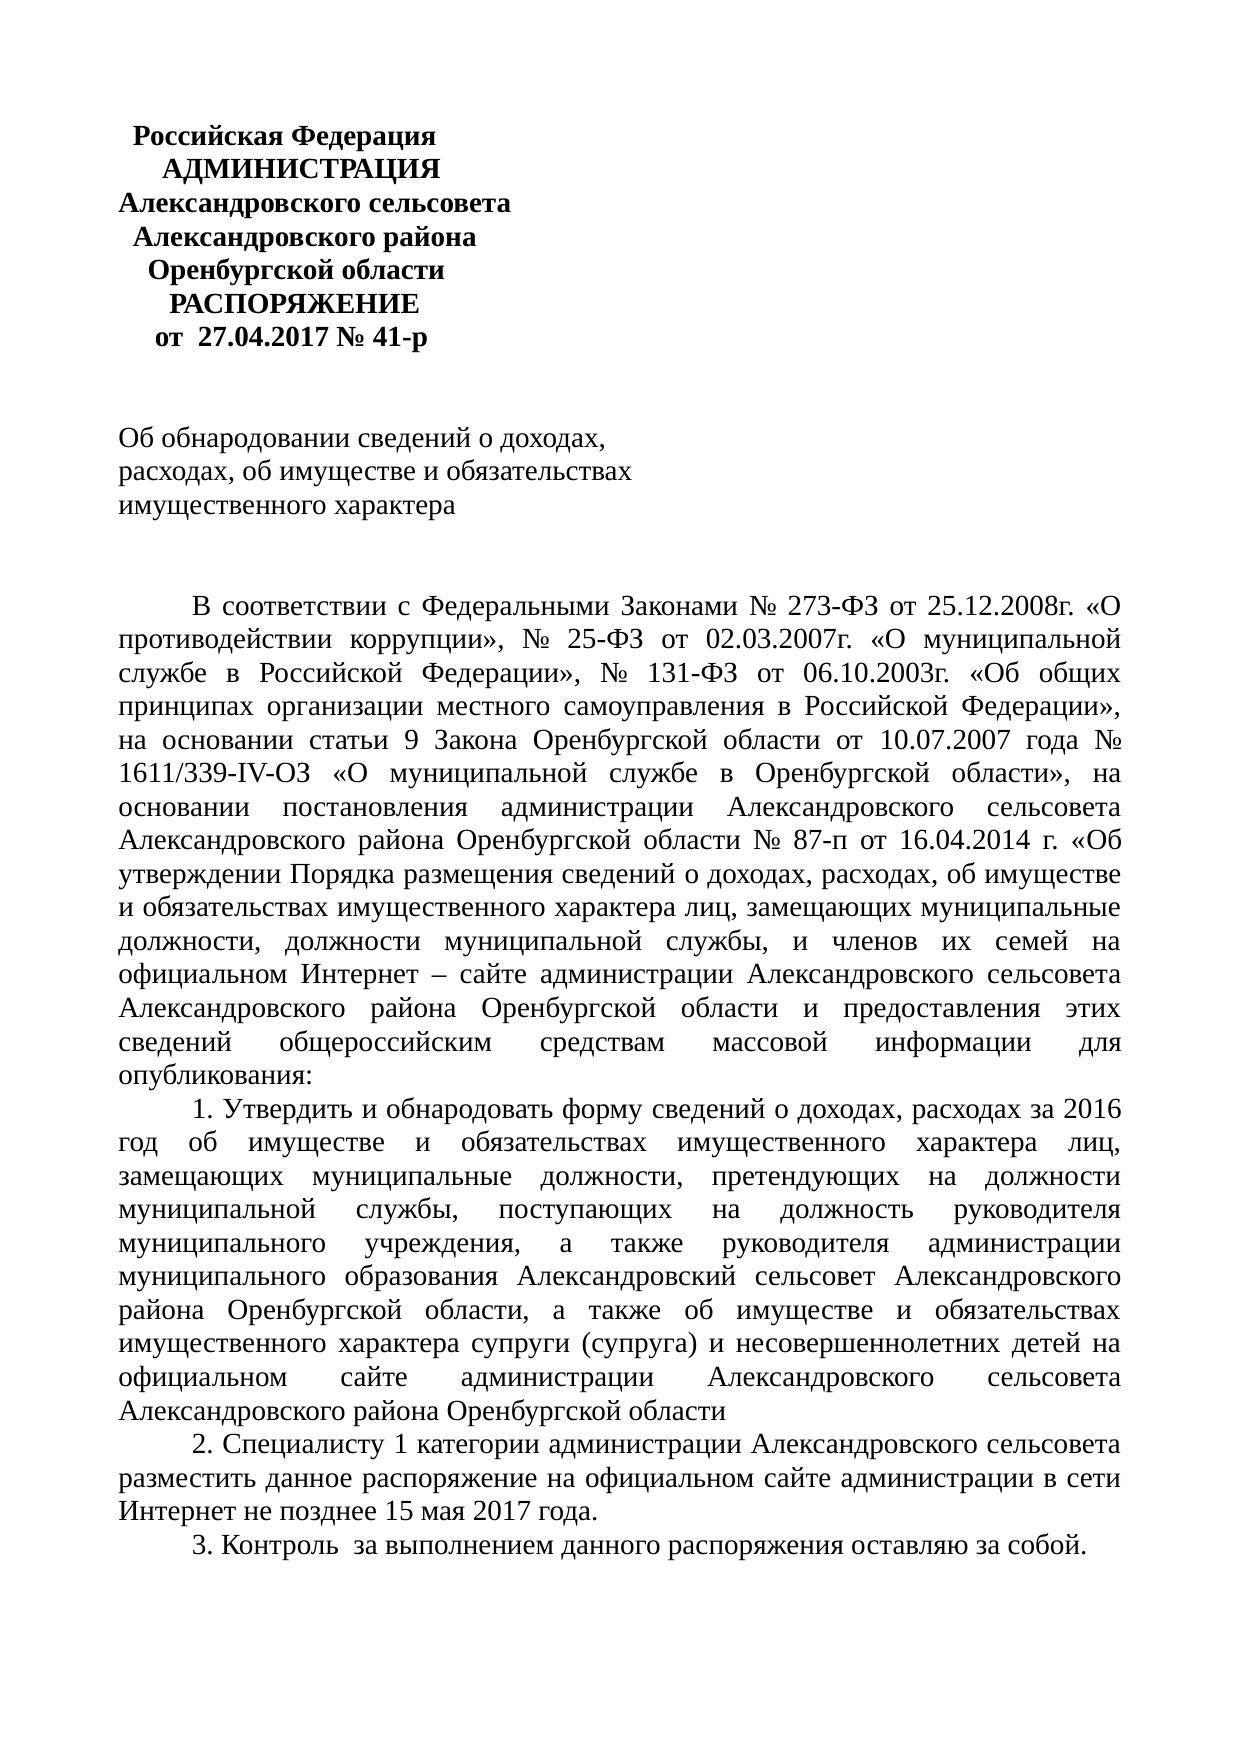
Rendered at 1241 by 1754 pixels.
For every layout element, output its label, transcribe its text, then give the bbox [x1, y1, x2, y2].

text Российская Федерация [118, 118, 1122, 152]
subtitle Александровского сельсовета [118, 185, 1122, 219]
text Об обнародовании сведений о доходах, [118, 420, 1122, 453]
text Оренбургской области [118, 252, 1122, 286]
text 3. Контроль за выполнением данного распоряжения оставляю за собой. [118, 1527, 1122, 1560]
text имущественного характера [118, 487, 1122, 521]
text расходах, об имуществе и обязательствах [118, 453, 1122, 487]
text 1. Утвердить и обнародовать форму сведений о доходах, расходах за 2016 год об имуществе и обязательствах имущественного характера лиц, замещающих муниципальные должности, претендующих на должности муниципальной службы, поступающих на должность руководителя муниципального учреждения, а также руководителя администрации муниципального образования Александровский сельсовет Александровского района Оренбургской области, а также об имуществе и обязательствах имущественного характера супруги (супруга) и несовершеннолетних детей на официальном сайте администрации Александровского сельсовета Александровского района Оренбургской области [118, 1091, 1122, 1426]
text РАСПОРЯЖЕНИЕ [118, 286, 1122, 319]
text 2. Специалисту 1 категории администрации Александровского сельсовета разместить данное распоряжение на официальном сайте администрации в сети Интернет не позднее 15 мая 2017 года. [118, 1426, 1122, 1527]
text АДМИНИСТРАЦИЯ [118, 152, 1122, 185]
text от 27.04.2017 № 41-р [118, 319, 1122, 353]
text Александровского района [118, 219, 1122, 252]
text В соответствии с Федеральными Законами № 273-ФЗ от 25.12.2008г. «О противодействии коррупции», № 25-ФЗ от 02.03.2007г. «О муниципальной службе в Российской Федерации», № 131-ФЗ от 06.10.2003г. «Об общих принципах организации местного самоуправления в Российской Федерации», на основании статьи 9 Закона Оренбургской области от 10.07.2007 года № 1611/339-IV-ОЗ «О муниципальной службе в Оренбургской области», на основании постановления администрации Александровского сельсовета Александровского района Оренбургской области № 87-п от 16.04.2014 г. «Об утверждении Порядка размещения сведений о доходах, расходах, об имуществе и обязательствах имущественного характера лиц, замещающих муниципальные должности, должности муниципальной службы, и членов их семей на официальном Интернет – сайте администрации Александровского сельсовета Александровского района Оренбургской области и предоставления этих сведений общероссийским средствам массовой информации для опубликования: [118, 588, 1122, 1091]
